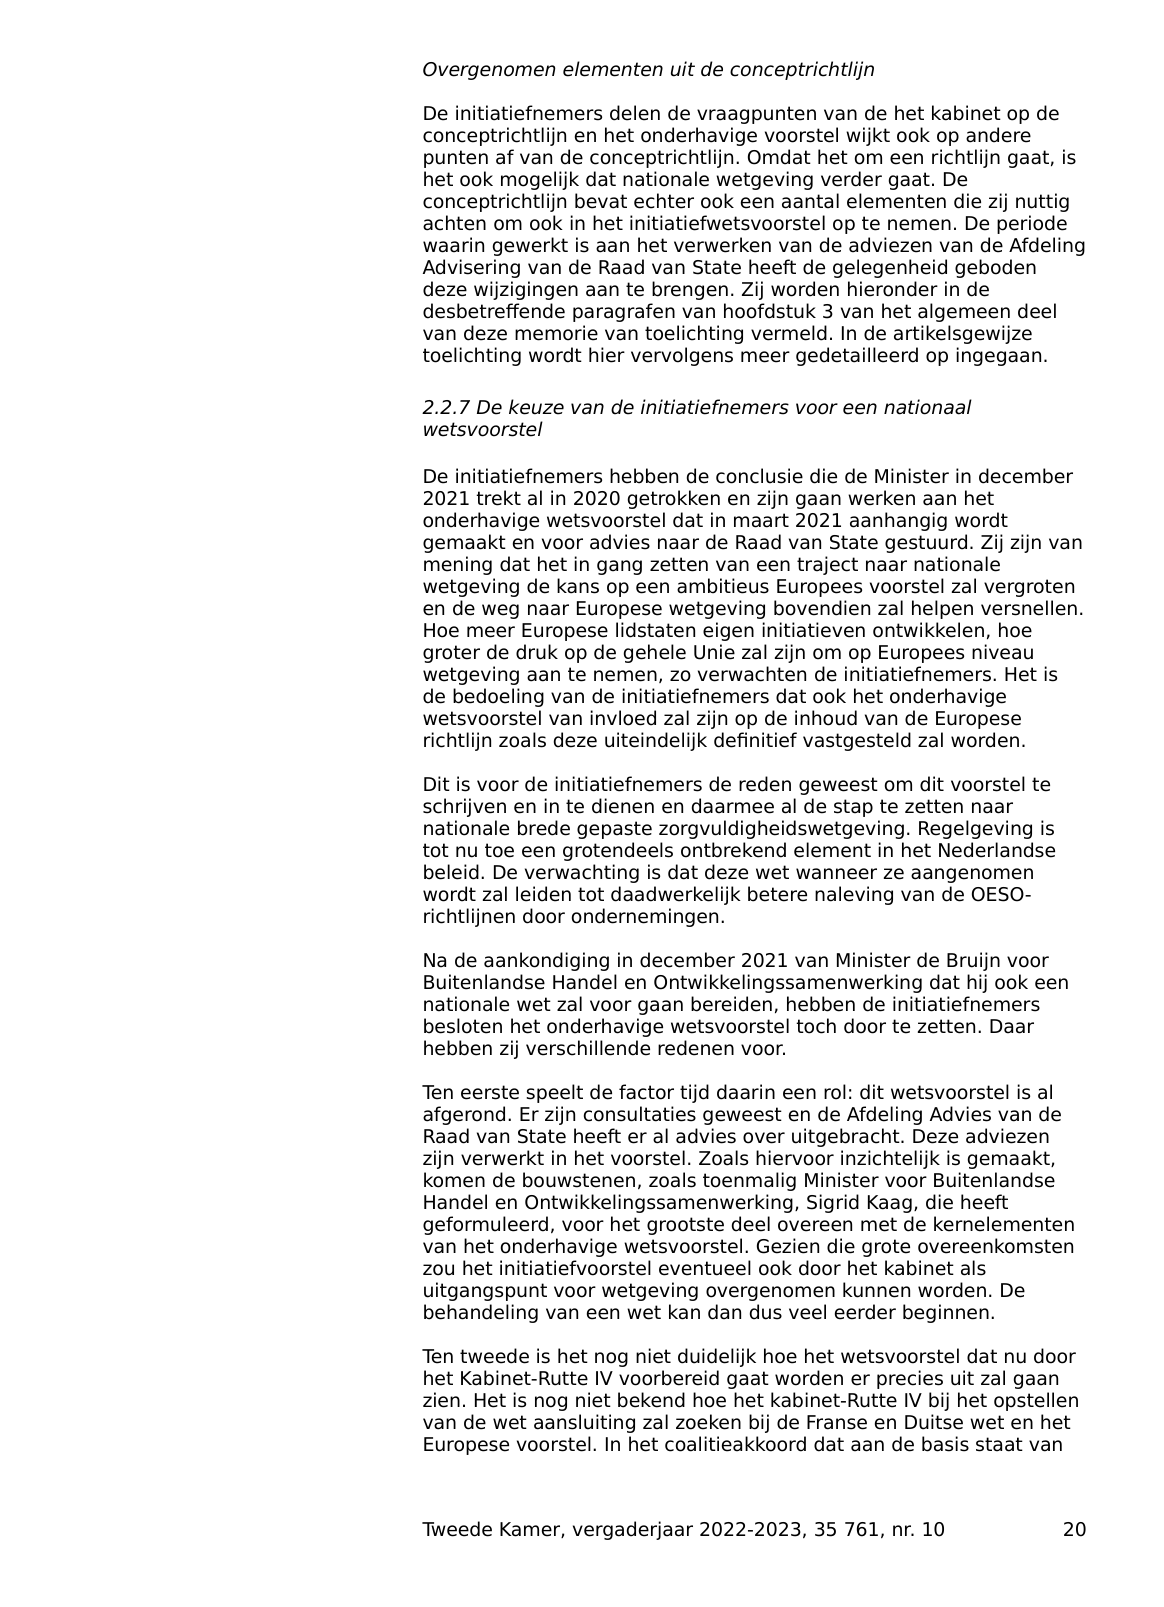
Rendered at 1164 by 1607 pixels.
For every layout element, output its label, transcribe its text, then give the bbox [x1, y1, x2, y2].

subtitle 2.2.7 De keuze van de initiatiefnemers voor een nationaal wetsvoorstel [422, 397, 1087, 441]
text De initiatiefnemers delen de vraagpunten van de het kabinet op de conceptrichtlijn en het onderhavige voorstel wijkt ook op andere punten af van de conceptrichtlijn. Omdat het om een richtlijn gaat, is het ook mogelijk dat nationale wetgeving verder gaat. De conceptrichtlijn bevat echter ook een aantal elementen die zij nuttig achten om ook in het initiatiefwetsvoorstel op te nemen. De periode waarin gewerkt is aan het verwerken van de adviezen van de Afdeling Advisering van de Raad van State heeft de gelegenheid geboden deze wijzigingen aan te brengen. Zij worden hieronder in de desbetreffende paragrafen van hoofdstuk 3 van het algemeen deel van deze memorie van toelichting vermeld. In de artikelsgewijze toelichting wordt hier vervolgens meer gedetailleerd op ingegaan. [422, 103, 1087, 367]
text De initiatiefnemers hebben de conclusie die de Minister in december 2021 trekt al in 2020 getrokken en zijn gaan werken aan het onderhavige wetsvoorstel dat in maart 2021 aanhangig wordt gemaakt en voor advies naar de Raad van State gestuurd. Zij zijn van mening dat het in gang zetten van een traject naar nationale wetgeving de kans op een ambitieus Europees voorstel zal vergroten en de weg naar Europese wetgeving bovendien zal helpen versnellen. Hoe meer Europese lidstaten eigen initiatieven ontwikkelen, hoe groter de druk op de gehele Unie zal zijn om op Europees niveau wetgeving aan te nemen, zo verwachten de initiatiefnemers. Het is de bedoeling van de initiatiefnemers dat ook het onderhavige wetsvoorstel van invloed zal zijn op de inhoud van de Europese richtlijn zoals deze uiteindelijk definitief vastgesteld zal worden. [422, 466, 1087, 752]
text Ten tweede is het nog niet duidelijk hoe het wetsvoorstel dat nu door het Kabinet-Rutte IV voorbereid gaat worden er precies uit zal gaan zien. Het is nog niet bekend hoe het kabinet-Rutte IV bij het opstellen van de wet aansluiting zal zoeken bij de Franse en Duitse wet en het Europese voorstel. In het coalitieakkoord dat aan de basis staat van [422, 1346, 1087, 1456]
text Na de aankondiging in december 2021 van Minister de Bruijn voor Buitenlandse Handel en Ontwikkelingssamenwerking dat hij ook een nationale wet zal voor gaan bereiden, hebben de initiatiefnemers besloten het onderhavige wetsvoorstel toch door te zetten. Daar hebben zij verschillende redenen voor. [422, 950, 1087, 1060]
text Dit is voor de initiatiefnemers de reden geweest om dit voorstel te schrijven en in te dienen en daarmee al de stap te zetten naar nationale brede gepaste zorgvuldigheidswetgeving. Regelgeving is tot nu toe een grotendeels ontbrekend element in het Nederlandse beleid. De verwachting is dat deze wet wanneer ze aangenomen wordt zal leiden tot daadwerkelijk betere naleving van de OESO-richtlijnen door ondernemingen. [422, 774, 1087, 928]
text Ten eerste speelt de factor tijd daarin een rol: dit wetsvoorstel is al afgerond. Er zijn consultaties geweest en de Afdeling Advies van de Raad van State heeft er al advies over uitgebracht. Deze adviezen zijn verwerkt in het voorstel. Zoals hiervoor inzichtelijk is gemaakt, komen de bouwstenen, zoals toenmalig Minister voor Buitenlandse Handel en Ontwikkelingssamenwerking, Sigrid Kaag, die heeft geformuleerd, voor het grootste deel overeen met de kernelementen van het onderhavige wetsvoorstel. Gezien die grote overeenkomsten zou het initiatiefvoorstel eventueel ook door het kabinet als uitgangspunt voor wetgeving overgenomen kunnen worden. De behandeling van een wet kan dan dus veel eerder beginnen. [422, 1082, 1087, 1324]
subtitle Overgenomen elementen uit de conceptrichtlijn [422, 59, 1087, 81]
